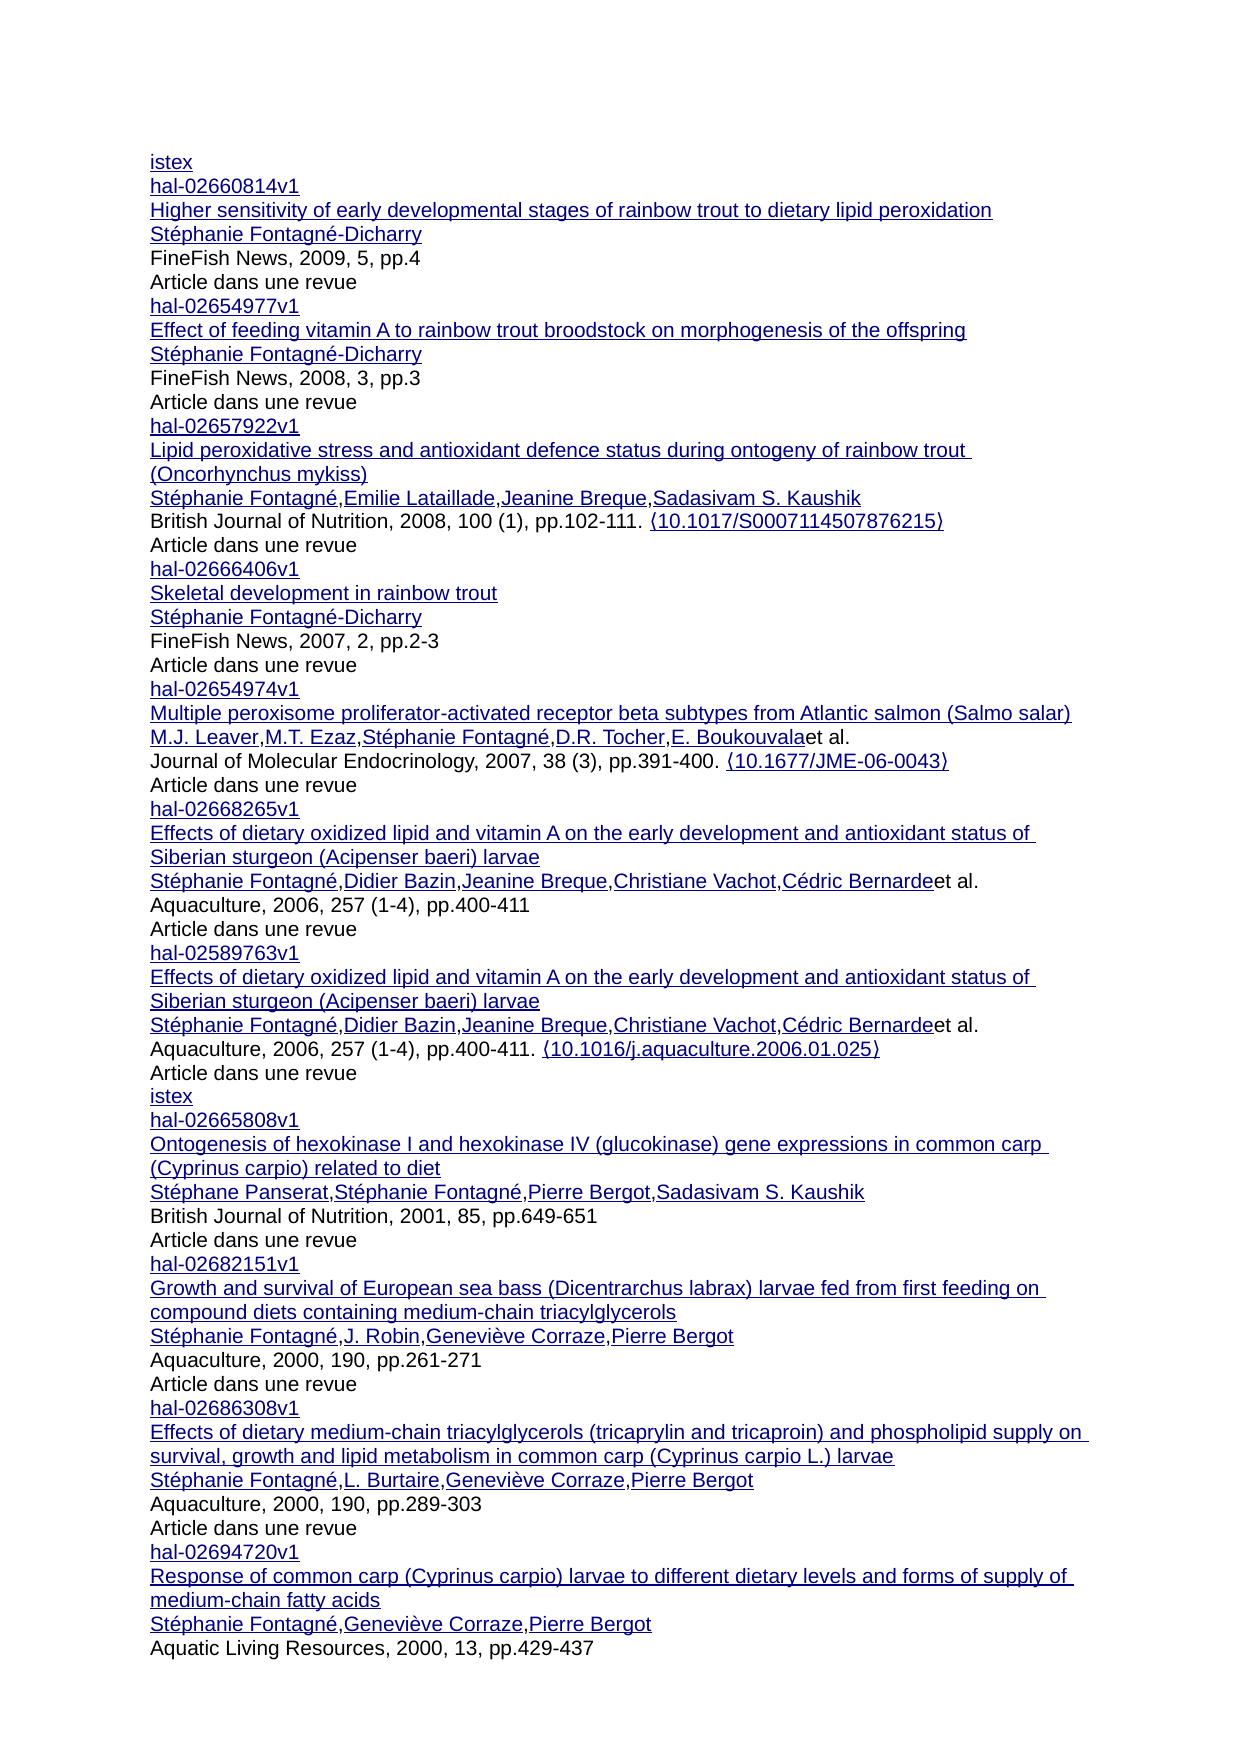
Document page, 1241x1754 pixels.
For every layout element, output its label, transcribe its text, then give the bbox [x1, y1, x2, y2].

table_cell Response of common carp (Cyprinus carpio) larvae to different dietary levels and forms of supply of medium-chain fatty acids Stéphanie Fontagné,Geneviève Corraze,Pierre Bergot Aquatic Living Resources, 2000, 13, pp.429-437 [150, 1564, 1090, 1659]
table_cell istex hal-02660814v1 [150, 150, 1090, 198]
table_cell Lipid peroxidative stress and antioxidant defence status during ontogeny of rainbow trout (Oncorhynchus mykiss) Stéphanie Fontagné,Emilie Lataillade,Jeanine Breque,Sadasivam S. Kaushik British Journal of Nutrition, 2008, 100 (1), pp.102-111. ⟨10.1017/S0007114507876215⟩ Article dans une revue hal-02666406v1 [150, 438, 1090, 581]
table_cell Multiple peroxisome proliferator-activated receptor beta subtypes from Atlantic salmon (Salmo salar) M.J. Leaver,M.T. Ezaz,Stéphanie Fontagné,D.R. Tocher,E. Boukouvalaet al. Journal of Molecular Endocrinology, 2007, 38 (3), pp.391-400. ⟨10.1677/JME-06-0043⟩ Article dans une revue hal-02668265v1 [150, 701, 1090, 821]
table_cell Higher sensitivity of early developmental stages of rainbow trout to dietary lipid peroxidation Stéphanie Fontagné-Dicharry FineFish News, 2009, 5, pp.4 Article dans une revue hal-02654977v1 [150, 198, 1090, 318]
table_cell Skeletal development in rainbow trout Stéphanie Fontagné-Dicharry FineFish News, 2007, 2, pp.2-3 Article dans une revue hal-02654974v1 [150, 581, 1090, 701]
table_cell Effects of dietary oxidized lipid and vitamin A on the early development and antioxidant status of Siberian sturgeon (Acipenser baeri) larvae Stéphanie Fontagné,Didier Bazin,Jeanine Breque,Christiane Vachot,Cédric Bernardeet al. Aquaculture, 2006, 257 (1-4), pp.400-411. ⟨10.1016/j.aquaculture.2006.01.025⟩ Article dans une revue istex hal-02665808v1 [150, 965, 1090, 1132]
table_cell Effects of dietary medium-chain triacylglycerols (tricaprylin and tricaproin) and phospholipid supply on survival, growth and lipid metabolism in common carp (Cyprinus carpio L.) larvae Stéphanie Fontagné,L. Burtaire,Geneviève Corraze,Pierre Bergot Aquaculture, 2000, 190, pp.289-303 Article dans une revue hal-02694720v1 [150, 1420, 1090, 1563]
table_cell Ontogenesis of hexokinase I and hexokinase IV (glucokinase) gene expressions in common carp (Cyprinus carpio) related to diet Stéphane Panserat,Stéphanie Fontagné,Pierre Bergot,Sadasivam S. Kaushik British Journal of Nutrition, 2001, 85, pp.649-651 Article dans une revue hal-02682151v1 [150, 1132, 1090, 1276]
table_cell Effects of dietary oxidized lipid and vitamin A on the early development and antioxidant status of Siberian sturgeon (Acipenser baeri) larvae Stéphanie Fontagné,Didier Bazin,Jeanine Breque,Christiane Vachot,Cédric Bernardeet al. Aquaculture, 2006, 257 (1-4), pp.400-411 Article dans une revue hal-02589763v1 [150, 821, 1090, 964]
table_cell Effect of feeding vitamin A to rainbow trout broodstock on morphogenesis of the offspring Stéphanie Fontagné-Dicharry FineFish News, 2008, 3, pp.3 Article dans une revue hal-02657922v1 [150, 318, 1090, 437]
table_cell Growth and survival of European sea bass (Dicentrarchus labrax) larvae fed from first feeding on compound diets containing medium-chain triacylglycerols Stéphanie Fontagné,J. Robin,Geneviève Corraze,Pierre Bergot Aquaculture, 2000, 190, pp.261-271 Article dans une revue hal-02686308v1 [150, 1276, 1090, 1420]
